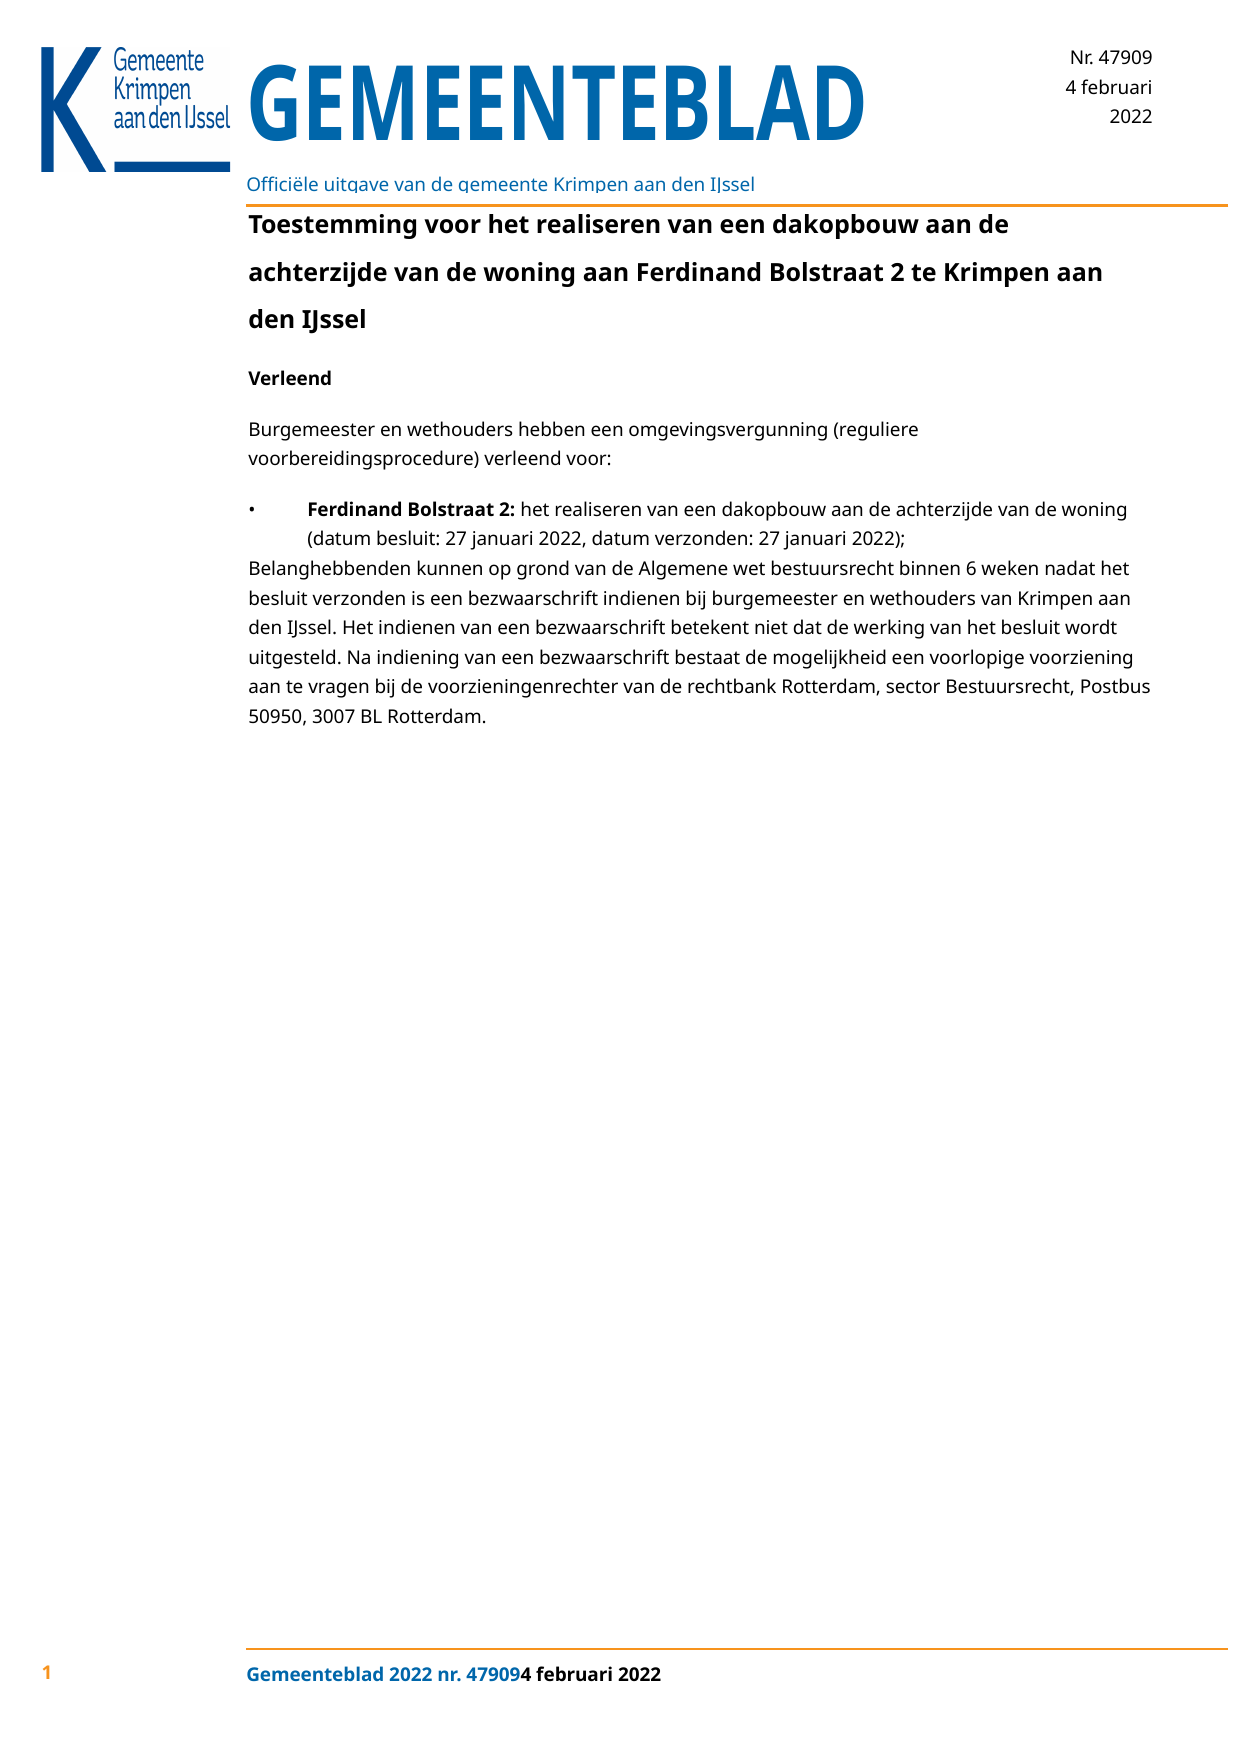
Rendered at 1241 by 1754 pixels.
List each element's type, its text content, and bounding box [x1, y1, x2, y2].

text Verleend [248, 366, 1152, 391]
list Ferdinand Bolstraat 2: het realiseren van een dakopbouw aan de achterzijde van de woning (datum besluit: 27 januari 2022, datum verzonden: 27 januari 2022); [248, 496, 1152, 551]
text Toestemming voor het realiseren van een dakopbouw aan de achterzijde van de woning aan Ferdinand Bolstraat 2 te Krimpen aan den IJssel [248, 207, 1152, 336]
picture [41, 47, 231, 172]
text Burgemeester en wethouders hebben een omgevingsvergunning (reguliere voorbereidingsprocedure) verleend voor: [248, 416, 1152, 471]
text Belanghebbenden kunnen op grond van de Algemene wet bestuursrecht binnen 6 weken nadat het besluit verzonden is een bezwaarschrift indienen bij burgemeester en wethouders van Krimpen aan den IJssel. Het indienen van een bezwaarschrift betekent niet dat de werking van het besluit wordt uitgesteld. Na indiening van een bezwaarschrift bestaat de mogelijkheid een voorlopige voorziening aan te vragen bij de voorzieningenrechter van de rechtbank Rotterdam, sector Bestuursrecht, Postbus 50950, 3007 BL Rotterdam. [248, 555, 1152, 729]
